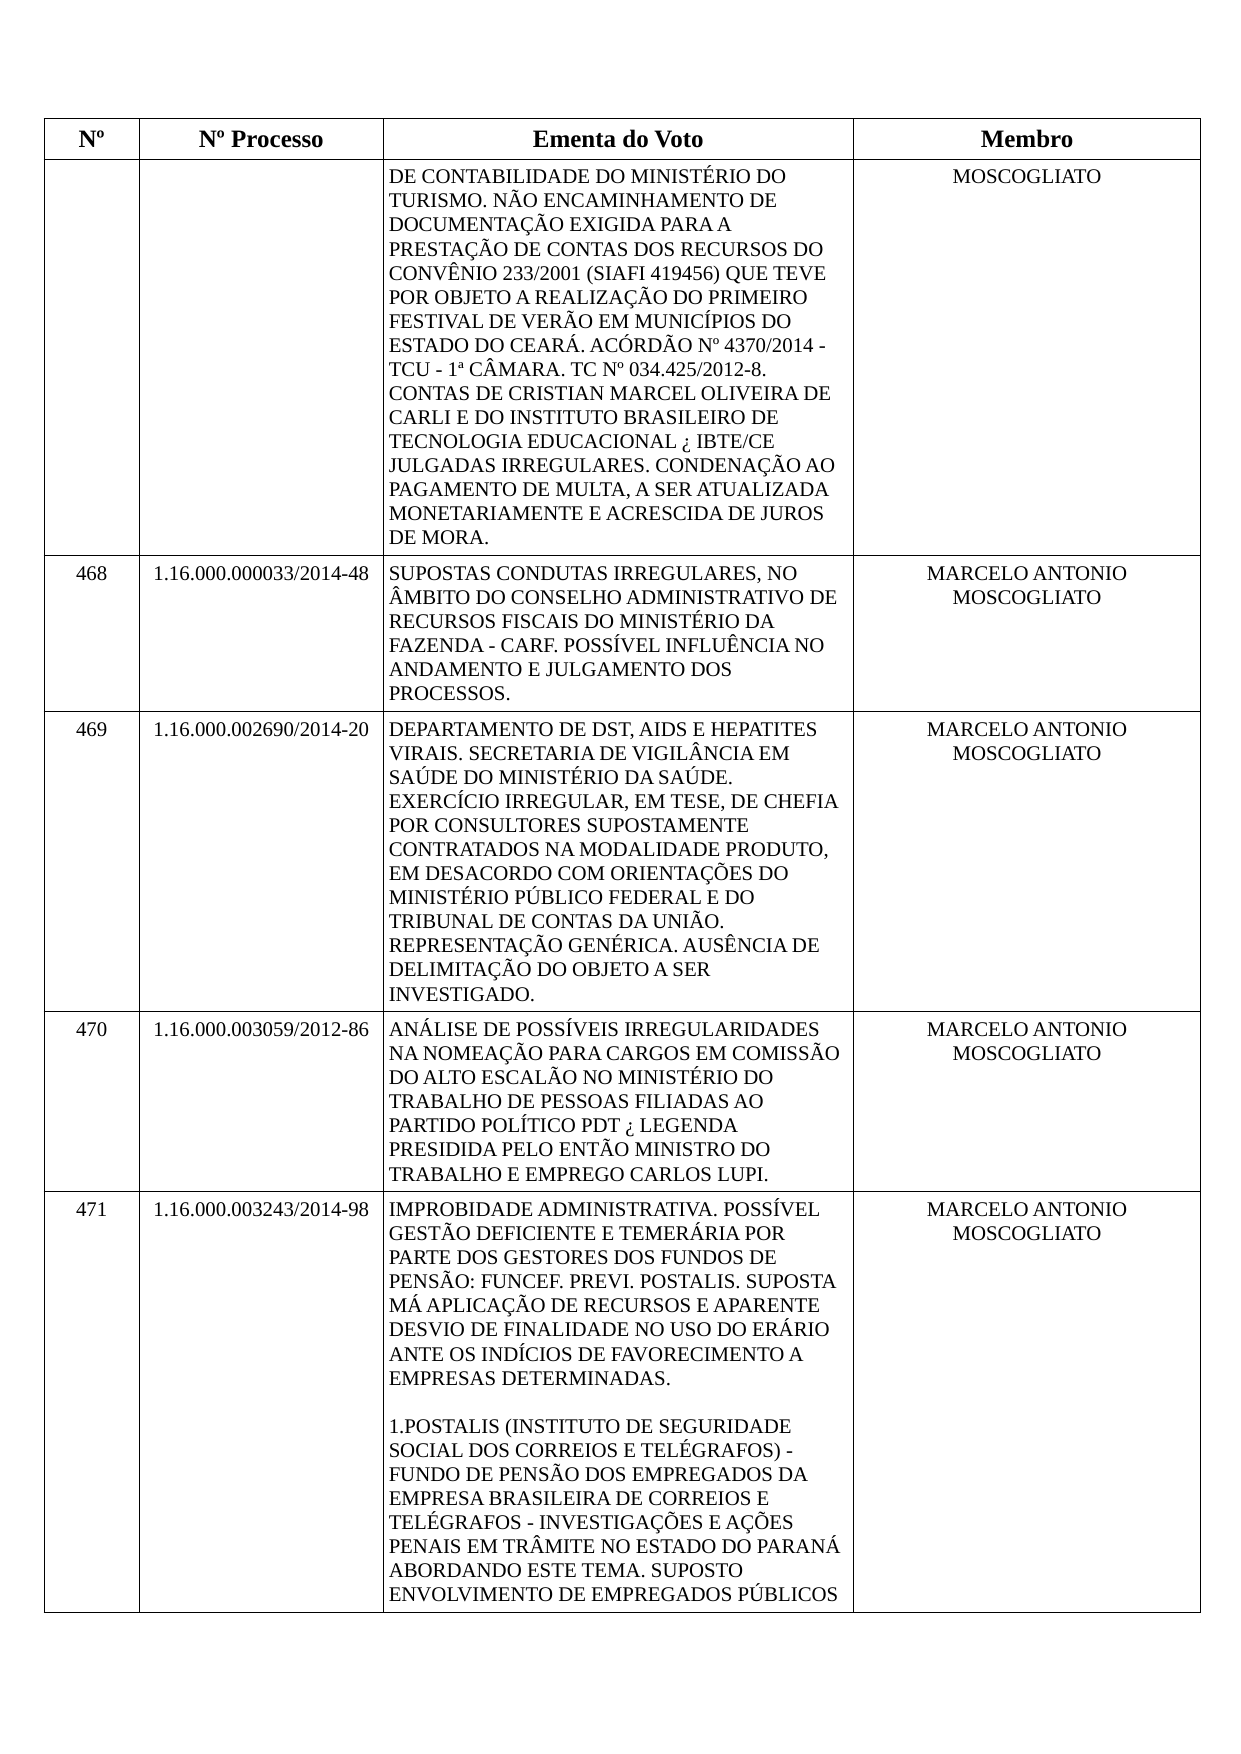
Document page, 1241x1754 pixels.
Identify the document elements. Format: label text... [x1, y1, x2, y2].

table_cell MARCELO ANTONIO MOSCOGLIATO [854, 712, 1200, 1011]
table_header Membro [854, 119, 1200, 158]
table_cell 1.16.000.002690/2014-20 [140, 712, 383, 1011]
table_cell 468 [45, 556, 139, 711]
table_cell 1.16.000.003243/2014-98 [140, 1192, 383, 1612]
table_header Nº Processo [140, 119, 383, 158]
table_cell DEPARTAMENTO DE DST, AIDS E HEPATITES VIRAIS. SECRETARIA DE VIGILÂNCIA EM SAÚDE DO MINISTÉRIO DA SAÚDE. EXERCÍCIO IRREGULAR, EM TESE, DE CHEFIA POR CONSULTORES SUPOSTAMENTE CONTRATADOS NA MODALIDADE PRODUTO, EM DESACORDO COM ORIENTAÇÕES DO MINISTÉRIO PÚBLICO FEDERAL E DO TRIBUNAL DE CONTAS DA UNIÃO. REPRESENTAÇÃO GENÉRICA. AUSÊNCIA DE DELIMITAÇÃO DO OBJETO A SER INVESTIGADO. [384, 712, 853, 1011]
table_cell 470 [45, 1012, 139, 1191]
table_cell IMPROBIDADE ADMINISTRATIVA. POSSÍVEL GESTÃO DEFICIENTE E TEMERÁRIA POR PARTE DOS GESTORES DOS FUNDOS DE PENSÃO: FUNCEF. PREVI. POSTALIS. SUPOSTA MÁ APLICAÇÃO DE RECURSOS E APARENTE DESVIO DE FINALIDADE NO USO DO ERÁRIO ANTE OS INDÍCIOS DE FAVORECIMENTO A EMPRESAS DETERMINADAS. 1.POSTALIS (INSTITUTO DE SEGURIDADE SOCIAL DOS CORREIOS E TELÉGRAFOS) - FUNDO DE PENSÃO DOS EMPREGADOS DA EMPRESA BRASILEIRA DE CORREIOS E TELÉGRAFOS - INVESTIGAÇÕES E AÇÕES PENAIS EM TRÂMITE NO ESTADO DO PARANÁ ABORDANDO ESTE TEMA. SUPOSTO ENVOLVIMENTO DE EMPREGADOS PÚBLICOS [384, 1192, 853, 1612]
table_cell ANÁLISE DE POSSÍVEIS IRREGULARIDADES NA NOMEAÇÃO PARA CARGOS EM COMISSÃO DO ALTO ESCALÃO NO MINISTÉRIO DO TRABALHO DE PESSOAS FILIADAS AO PARTIDO POLÍTICO PDT ¿ LEGENDA PRESIDIDA PELO ENTÃO MINISTRO DO TRABALHO E EMPREGO CARLOS LUPI. [384, 1012, 853, 1191]
table_cell 469 [45, 712, 139, 1011]
table_cell MARCELO ANTONIO MOSCOGLIATO [854, 1192, 1200, 1612]
table_cell 1.16.000.000033/2014-48 [140, 556, 383, 711]
table_cell DE CONTABILIDADE DO MINISTÉRIO DO TURISMO. NÃO ENCAMINHAMENTO DE DOCUMENTAÇÃO EXIGIDA PARA A PRESTAÇÃO DE CONTAS DOS RECURSOS DO CONVÊNIO 233/2001 (SIAFI 419456) QUE TEVE POR OBJETO A REALIZAÇÃO DO PRIMEIRO FESTIVAL DE VERÃO EM MUNICÍPIOS DO ESTADO DO CEARÁ. ACÓRDÃO Nº 4370/2014 - TCU - 1ª CÂMARA. TC Nº 034.425/2012-8. CONTAS DE CRISTIAN MARCEL OLIVEIRA DE CARLI E DO INSTITUTO BRASILEIRO DE TECNOLOGIA EDUCACIONAL ¿ IBTE/CE JULGADAS IRREGULARES. CONDENAÇÃO AO PAGAMENTO DE MULTA, A SER ATUALIZADA MONETARIAMENTE E ACRESCIDA DE JUROS DE MORA. [384, 160, 853, 555]
table_cell SUPOSTAS CONDUTAS IRREGULARES, NO ÂMBITO DO CONSELHO ADMINISTRATIVO DE RECURSOS FISCAIS DO MINISTÉRIO DA FAZENDA - CARF. POSSÍVEL INFLUÊNCIA NO ANDAMENTO E JULGAMENTO DOS PROCESSOS. [384, 556, 853, 711]
table_cell MOSCOGLIATO [854, 160, 1200, 555]
table_cell 1.16.000.003059/2012-86 [140, 1012, 383, 1191]
table_cell MARCELO ANTONIO MOSCOGLIATO [854, 556, 1200, 711]
table_header Nº [45, 119, 139, 158]
table_cell MARCELO ANTONIO MOSCOGLIATO [854, 1012, 1200, 1191]
table_cell 471 [45, 1192, 139, 1612]
table_cell [45, 160, 139, 555]
table_header Ementa do Voto [384, 119, 853, 158]
table_cell [140, 160, 383, 555]
